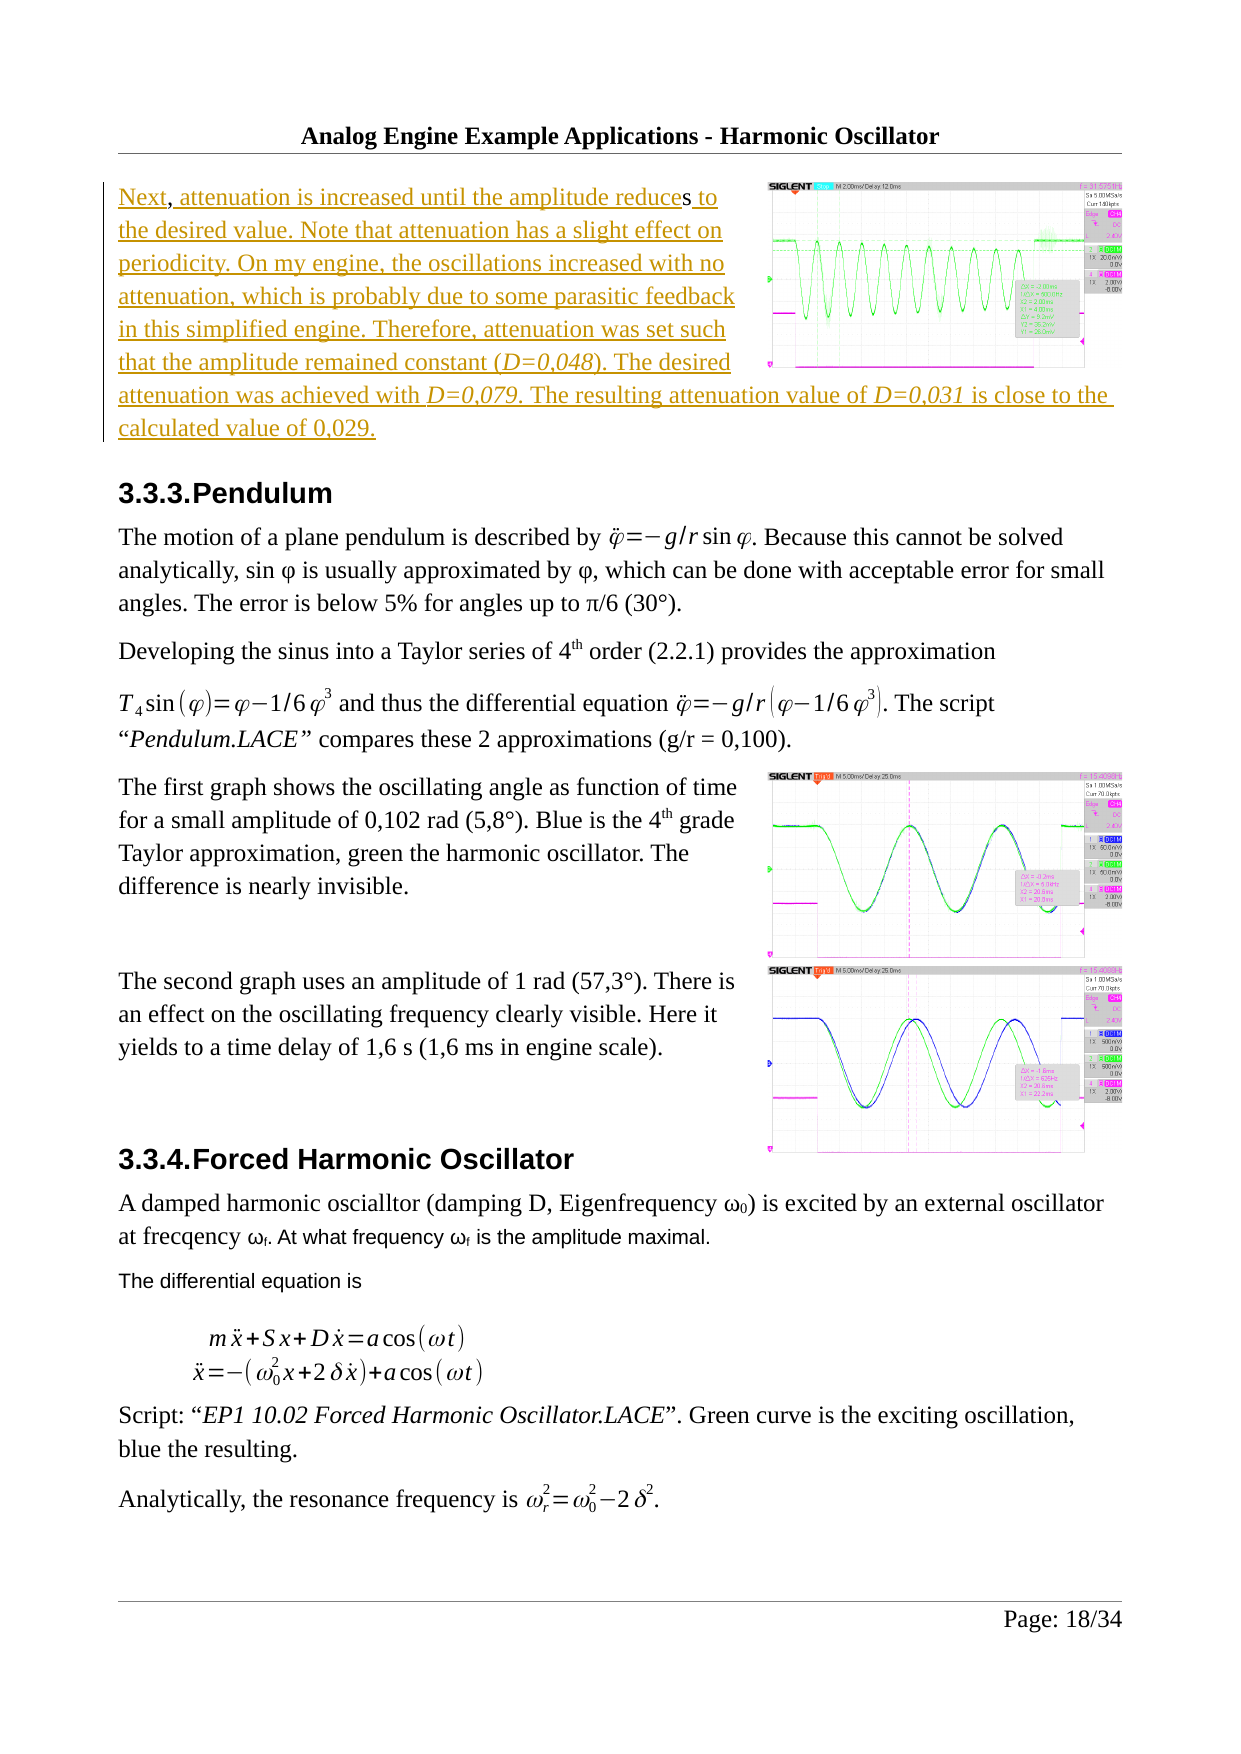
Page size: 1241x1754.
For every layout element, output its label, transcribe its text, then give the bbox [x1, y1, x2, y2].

subtitle Forced Harmonic Oscillator [118, 1142, 1122, 1176]
picture [767, 966, 1123, 1153]
text Next, attenuation is increased until the amplitude reduces to the desired value. Note that attenuation has a slight effect on periodicity. On my engine, the oscillations increased with no attenuation, which is probably due to some parasitic feedback in this simplified engine. Therefore, attenuation was set such that the amplitude remained constant (D=0,048). The desired attenuation was achieved with D=0,079. The resulting attenuation value of D=0,031 is close to the calculated value of 0,029. [118, 182, 1122, 442]
text The motion of a plane pendulum is described by . Because this cannot be solved analytically, sin φ is usually approximated by φ, which can be done with acceptable error for small angles. The error is below 5% for angles up to π/6 (30°). [118, 522, 1122, 617]
text Analytically, the resonance frequency is . [118, 1481, 1122, 1516]
text The first graph shows the oscillating angle as function of time for a small amplitude of 0,102 rad (5,8°). Blue is the 4th grade Taylor approximation, green the harmonic oscillator. The difference is nearly invisible. [118, 772, 767, 900]
text Script: “EP1 10.02 Forced Harmonic Oscillator.LACE”. Green curve is the exciting oscillation, blue the resulting. [118, 1401, 1122, 1462]
text and thus the differential equation . The script “Pendulum.LACE” compares these 2 approximations (g/r = 0,100). [118, 684, 1122, 753]
picture [767, 182, 1123, 368]
picture [767, 772, 1123, 958]
subtitle Pendulum [118, 476, 1122, 509]
text Developing the sinus into a Taylor series of 4th order (2.2.1) provides the approximation [118, 636, 1122, 665]
text The second graph uses an amplitude of 1 rad (57,3°). There is an effect on the oscillating frequency clearly visible. Here it yields to a time delay of 1,6 s (1,6 ms in engine scale). [118, 966, 767, 1061]
text A damped harmonic oscialltor (damping D, Eigenfrequency ω0) is excited by an external oscillator at frecqency ωf. At what frequency ωf is the amplitude maximal. [118, 1188, 1122, 1250]
text The differential equation is [118, 1269, 1122, 1293]
